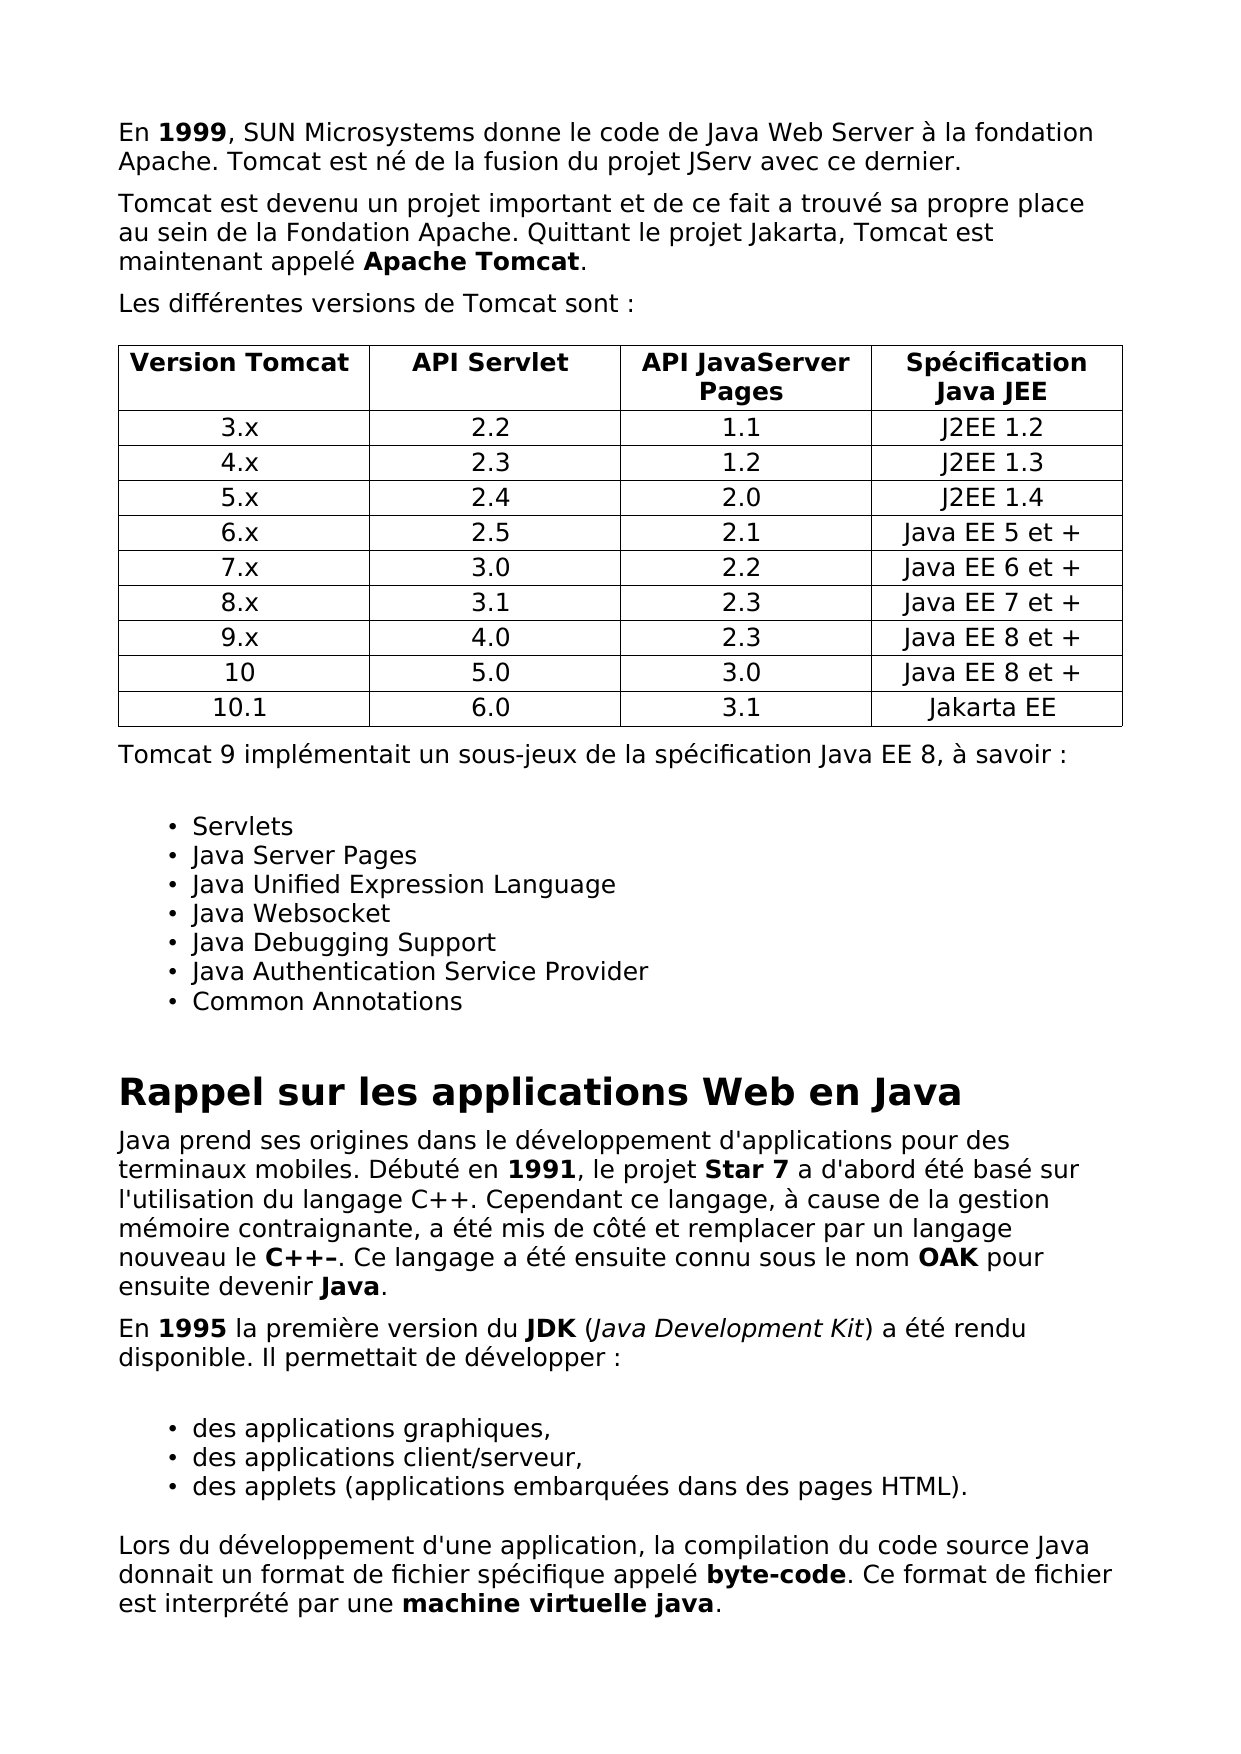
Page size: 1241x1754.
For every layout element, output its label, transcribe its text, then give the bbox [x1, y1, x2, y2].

list Java Debugging Support [177, 928, 1122, 957]
subtitle Rappel sur les applications Web en Java [118, 1070, 1122, 1114]
list des applications graphiques, [177, 1414, 1122, 1443]
list Java Authentication Service Provider [177, 957, 1122, 987]
table_cell Jakarta EE [872, 692, 1122, 726]
list Java Websocket [177, 899, 1122, 928]
table_cell 10 [119, 656, 369, 691]
table_cell J2EE 1.3 [872, 446, 1122, 480]
table_cell 3.1 [370, 586, 620, 620]
text Tomcat 9 implémentait un sous-jeux de la spécification Java EE 8, à savoir : [118, 741, 1122, 770]
table_cell J2EE 1.4 [872, 481, 1122, 515]
table_cell 3.0 [370, 551, 620, 585]
text Tomcat est devenu un projet important et de ce fait a trouvé sa propre place au sein de la Fondation Apache. Quittant le projet Jakarta, Tomcat est maintenant appelé Apache Tomcat. [118, 189, 1122, 276]
table_cell 2.3 [621, 586, 871, 620]
table_header Version Tomcat [119, 346, 369, 410]
table_cell 2.1 [621, 516, 871, 550]
text En 1995 la première version du JDK (Java Development Kit) a été rendu disponible. Il permettait de développer : [118, 1314, 1122, 1372]
table_cell 9.x [119, 621, 369, 655]
table_cell Java EE 8 et + [872, 621, 1122, 655]
table_cell 3.x [119, 411, 369, 445]
text Java prend ses origines dans le développement d'applications pour des terminaux mobiles. Débuté en 1991, le projet Star 7 a d'abord été basé sur l'utilisation du langage C++. Cependant ce langage, à cause de la gestion mémoire contraignante, a été mis de côté et remplacer par un langage nouveau le C++–. Ce langage a été ensuite connu sous le nom OAK pour ensuite devenir Java. [118, 1126, 1122, 1301]
table_cell 2.2 [370, 411, 620, 445]
list des applications client/serveur, [177, 1443, 1122, 1473]
table_cell Java EE 5 et + [872, 516, 1122, 550]
table_cell 1.1 [621, 411, 871, 445]
table_cell 6.x [119, 516, 369, 550]
list Servlets [177, 812, 1122, 841]
table_cell 7.x [119, 551, 369, 585]
table_cell 2.5 [370, 516, 620, 550]
table_cell 2.3 [370, 446, 620, 480]
table_cell 10.1 [119, 692, 369, 726]
table_cell 2.0 [621, 481, 871, 515]
table_cell Java EE 7 et + [872, 586, 1122, 620]
table_cell 6.0 [370, 692, 620, 726]
table_header Spécification Java JEE [872, 346, 1122, 410]
table_cell 8.x [119, 586, 369, 620]
list Java Unified Expression Language [177, 870, 1122, 899]
list Java Server Pages [177, 841, 1122, 870]
table_cell 4.x [119, 446, 369, 480]
table_header API Servlet [370, 346, 620, 410]
table_cell 5.x [119, 481, 369, 515]
table_cell 1.2 [621, 446, 871, 480]
table_cell 2.3 [621, 621, 871, 655]
list des applets (applications embarquées dans des pages HTML). [177, 1473, 1122, 1502]
table_cell 2.2 [621, 551, 871, 585]
text Les différentes versions de Tomcat sont : [118, 289, 1122, 318]
table_cell 4.0 [370, 621, 620, 655]
text Lors du développement d'une application, la compilation du code source Java donnait un format de fichier spécifique appelé byte-code. Ce format de fichier est interprété par une machine virtuelle java. [118, 1531, 1122, 1619]
table_cell 3.0 [621, 656, 871, 691]
table_cell 2.4 [370, 481, 620, 515]
text En 1999, SUN Microsystems donne le code de Java Web Server à la fondation Apache. Tomcat est né de la fusion du projet JServ avec ce dernier. [118, 118, 1122, 176]
table_cell 3.1 [621, 692, 871, 726]
table_cell Java EE 6 et + [872, 551, 1122, 585]
table_cell Java EE 8 et + [872, 656, 1122, 691]
table_header API JavaServer Pages [621, 346, 871, 410]
table_cell J2EE 1.2 [872, 411, 1122, 445]
table_cell 5.0 [370, 656, 620, 691]
list Common Annotations [177, 987, 1122, 1016]
